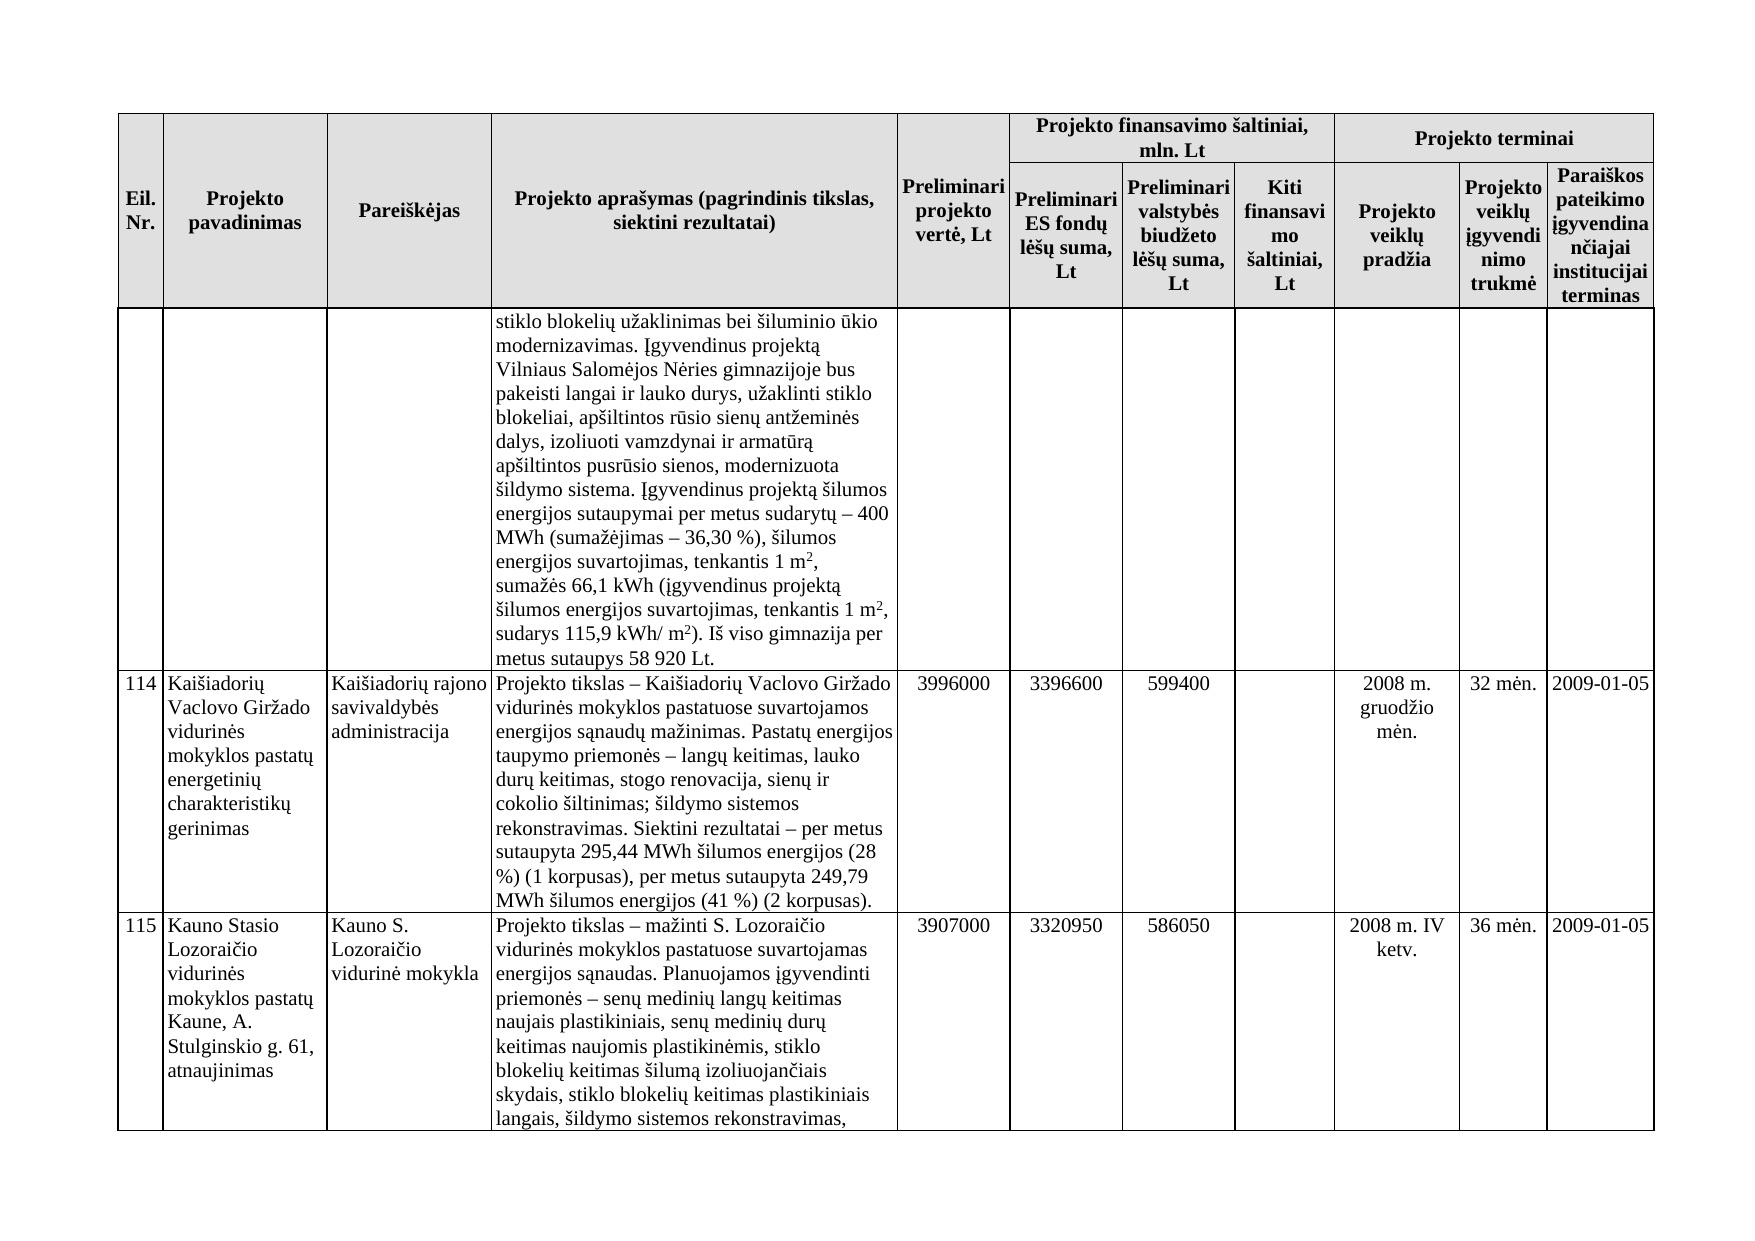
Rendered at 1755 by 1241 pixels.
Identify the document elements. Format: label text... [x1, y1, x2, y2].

table_header Preliminari projekto vertė, Lt [898, 114, 1009, 307]
table_cell Projekto veiklų pradžia [1335, 163, 1459, 307]
table_cell 586050 [1123, 913, 1234, 1130]
table_cell 3907000 [898, 913, 1009, 1130]
table_cell [164, 309, 326, 669]
table_header Projekto terminai [1335, 114, 1653, 162]
table_cell stiklo blokelių užaklinimas bei šiluminio ūkio modernizavimas. Įgyvendinus projektą Vilniaus Salomėjos Nėries gimnazijoje bus pakeisti langai ir lauko durys, užaklinti stiklo blokeliai, apšiltintos rūsio sienų antžeminės dalys, izoliuoti vamzdynai ir armatūrą apšiltintos pusrūsio sienos, modernizuota šildymo sistema. Įgyvendinus projektą šilumos energijos sutaupymai per metus sudarytų – 400 MWh (sumažėjimas – 36,30 %), šilumos energijos suvartojimas, tenkantis 1 m2, sumažės 66,1 kWh (įgyvendinus projektą šilumos energijos suvartojimas, tenkantis 1 m2, sudarys 115,9 kWh/ m2). Iš viso gimnazija per metus sutaupys 58 920 Lt. [492, 309, 897, 669]
table_cell [328, 309, 491, 669]
table_cell 36 mėn. [1460, 913, 1546, 1130]
table_header Pareiškėjas [328, 114, 491, 307]
table_cell Projekto tikslas – Kaišiadorių Vaclovo Giržado vidurinės mokyklos pastatuose suvartojamos energijos sąnaudų mažinimas. Pastatų energijos taupymo priemonės – langų keitimas, lauko durų keitimas, stogo renovacija, sienų ir cokolio šiltinimas; šildymo sistemos rekonstravimas. Siektini rezultatai – per metus sutaupyta 295,44 MWh šilumos energijos (28 %) (1 korpusas), per metus sutaupyta 249,79 MWh šilumos energijos (41 %) (2 korpusas). [492, 671, 897, 912]
table_cell [119, 309, 162, 669]
table_cell Preliminari valstybės biudžeto lėšų suma, Lt [1123, 163, 1234, 307]
table_cell 114 [119, 671, 162, 912]
table_cell Kauno S. Lozoraičio vidurinė mokykla [328, 913, 491, 1130]
table_cell [1460, 309, 1546, 669]
table_cell 3320950 [1011, 913, 1122, 1130]
table_header Projekto aprašymas (pagrindinis tikslas, siektini rezultatai) [492, 114, 897, 307]
table_cell Projekto tikslas – mažinti S. Lozoraičio vidurinės mokyklos pastatuose suvartojamas energijos sąnaudas. Planuojamos įgyvendinti priemonės – senų medinių langų keitimas naujais plastikiniais, senų medinių durų keitimas naujomis plastikinėmis, stiklo blokelių keitimas šilumą izoliuojančiais skydais, stiklo blokelių keitimas plastikiniais langais, šildymo sistemos rekonstravimas, [492, 913, 897, 1130]
table_cell [1236, 309, 1334, 669]
table_cell 2008 m. gruodžio mėn. [1335, 671, 1459, 912]
table_cell Projekto veiklų įgyvendinimo trukmė [1460, 163, 1547, 307]
table_cell [898, 309, 1009, 669]
table_cell 115 [119, 913, 162, 1130]
table_cell Kaišiadorių rajono savivaldybės administracija [328, 671, 491, 912]
table_cell [1236, 671, 1334, 912]
table_cell 3396600 [1011, 671, 1122, 912]
table_cell Preliminari ES fondų lėšų suma, Lt [1010, 163, 1122, 307]
table_header Projekto pavadinimas [164, 114, 327, 307]
table_cell Paraiškos pateikimo įgyvendinančiajai institucijai terminas [1548, 163, 1653, 307]
table_cell 2009-01-05 [1548, 671, 1653, 912]
table_cell [1011, 309, 1122, 669]
table_cell [1335, 309, 1459, 669]
table_header Projekto finansavimo šaltiniai, mln. Lt [1010, 114, 1334, 162]
table_cell 2009-01-05 [1548, 913, 1653, 1130]
table_header Eil. Nr. [119, 114, 163, 307]
table_cell Kaišiadorių Vaclovo Giržado vidurinės mokyklos pastatų energetinių charakteristikų gerinimas [164, 671, 326, 912]
table_cell Kauno Stasio Lozoraičio vidurinės mokyklos pastatų Kaune, A. Stulginskio g. 61, atnaujinimas [164, 913, 326, 1130]
table_cell [1548, 309, 1653, 669]
table_cell [1123, 309, 1234, 669]
table_cell 599400 [1123, 671, 1234, 912]
table_cell [1236, 913, 1334, 1130]
table_cell 32 mėn. [1460, 671, 1546, 912]
table_cell Kiti finansavimo šaltiniai, Lt [1235, 163, 1334, 307]
table_cell 2008 m. IV ketv. [1335, 913, 1459, 1130]
table_cell 3996000 [898, 671, 1009, 912]
